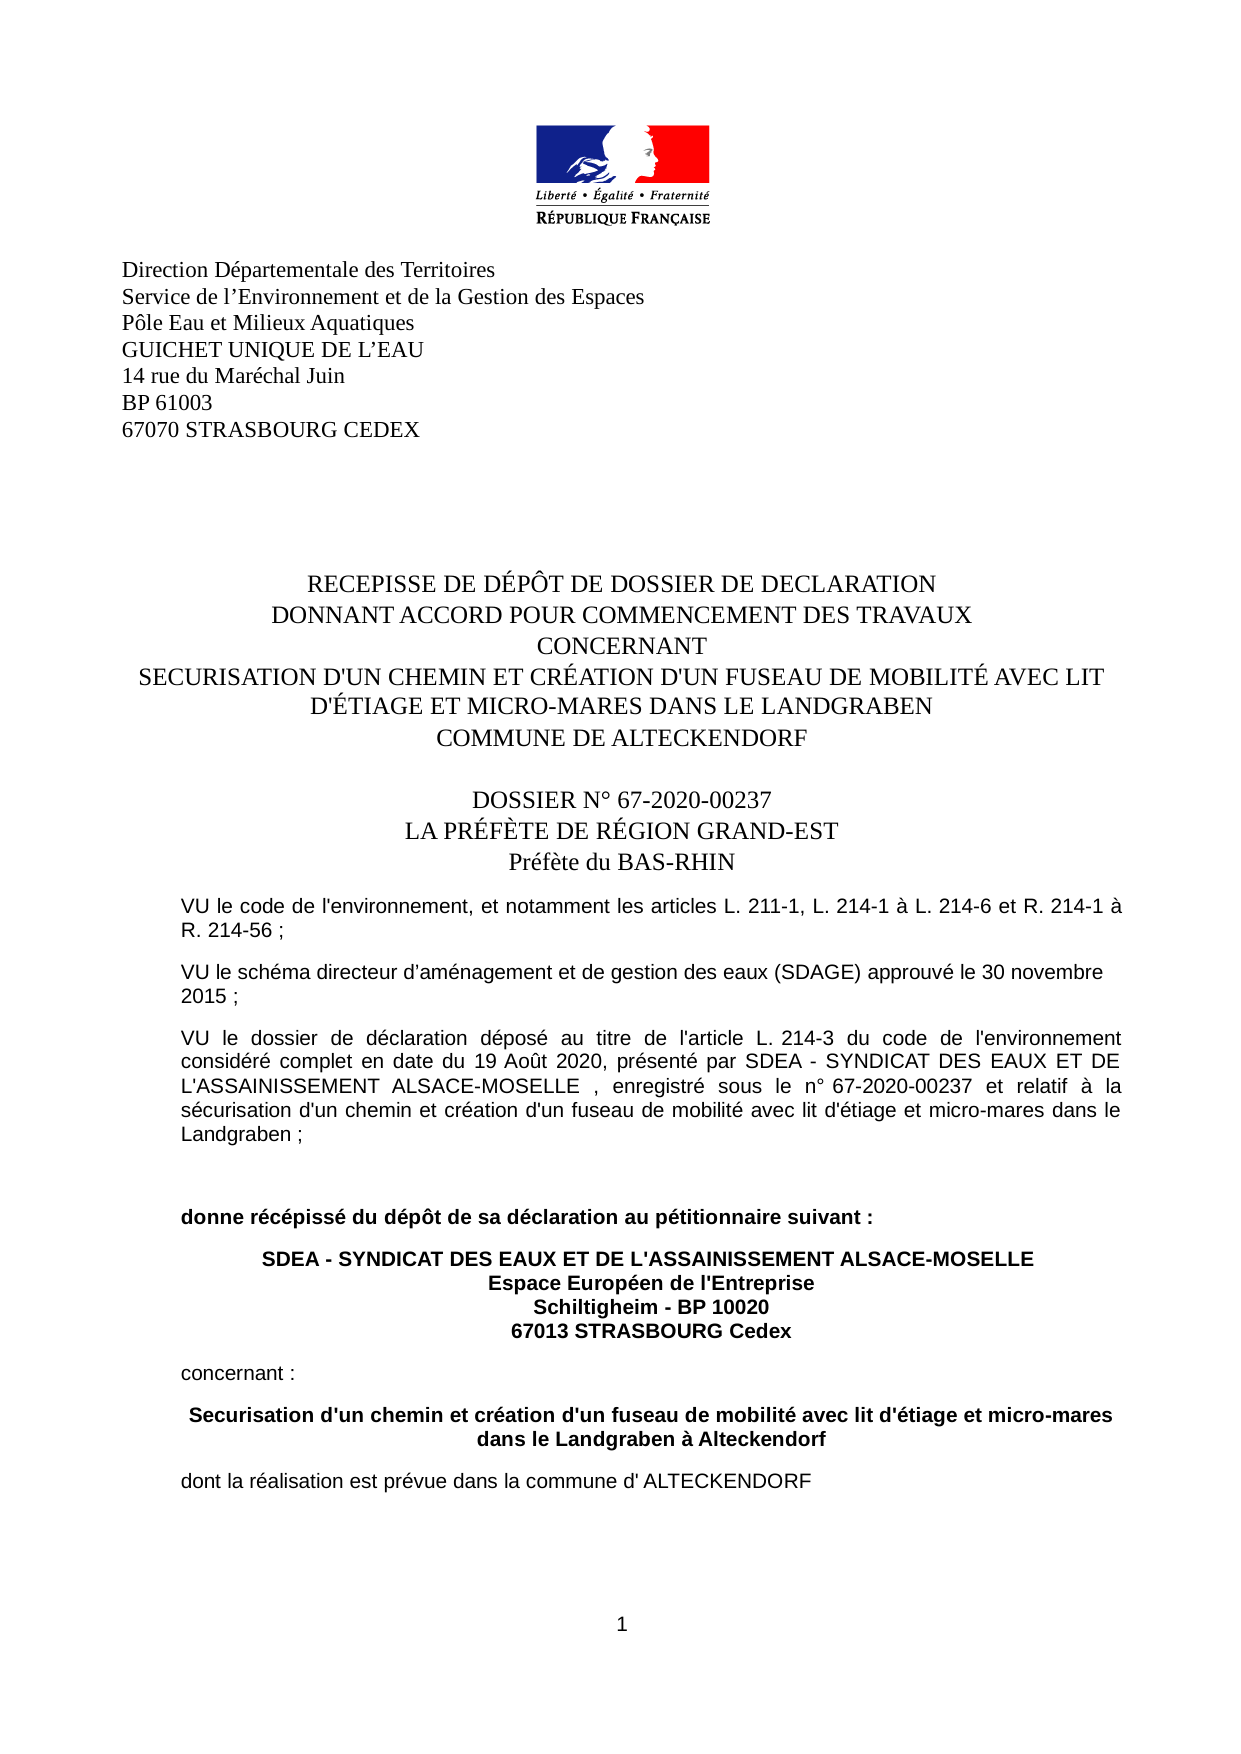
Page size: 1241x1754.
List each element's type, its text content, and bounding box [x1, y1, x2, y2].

text RECEPISSE DE DÉPÔT DE DOSSIER DE DECLARATION [122, 569, 1122, 598]
picture [535, 123, 711, 226]
text concernant : [181, 1361, 1122, 1385]
text COMMUNE DE ALTECKENDORF [122, 722, 1122, 751]
text VU le dossier de déclaration déposé au titre de l'article L. 214-3 du code de l'environnement considéré complet en date du 19 Août 2020, présenté par SDEA - SYNDICAT DES EAUX ET DE L'ASSAINISSEMENT ALSACE-MOSELLE , enregistré sous le n° 67-2020-00237 et relatif à la sécurisation d'un chemin et création d'un fuseau de mobilité avec lit d'étiage et micro-mares dans le Landgraben ; [181, 1025, 1122, 1146]
text GUICHET UNIQUE DE L’EAU [122, 336, 1122, 362]
text Securisation d'un chemin et création d'un fuseau de mobilité avec lit d'étiage et micro-mares dans le Landgraben à Alteckendorf [181, 1403, 1122, 1451]
text 67070 STRASBOURG CEDEX [122, 416, 1122, 442]
text Service de l’Environnement et de la Gestion des Espaces [122, 283, 1122, 309]
text Préfète du BAS-RHIN [122, 847, 1122, 876]
text donne récépissé du dépôt de sa déclaration au pétitionnaire suivant : [181, 1205, 1122, 1229]
text Dossier n° 67-2020-00237 [122, 785, 1122, 814]
text SDEA - SYNDICAT DES EAUX ET DE L'ASSAINISSEMENT ALSACE-MOSELLE Espace Européen de l'Entreprise Schiltigheim - BP 10020 67013 STRASBOURG Cedex [181, 1247, 1122, 1343]
text 14 rue du Maréchal Juin [122, 362, 1122, 389]
text CONCERNANT [122, 631, 1122, 660]
text VU le schéma directeur d’aménagement et de gestion des eaux (SDAGE) approuvé le 30 novembre 2015 ; [181, 959, 1122, 1008]
text dont la réalisation est prévue dans la commune d' ALTECKENDORF [181, 1468, 1122, 1493]
text Pôle Eau et Milieux Aquatiques [122, 309, 1122, 336]
text DONNANT ACCORD POUR COMMENCEMENT DES TRAVAUX [122, 600, 1122, 629]
text Securisation d'un chemin et création d'un fuseau de mobilité avec lit d'étiage et micro-mares dans le Landgraben [122, 662, 1122, 720]
text Direction Départementale des Territoires [122, 256, 1122, 283]
text BP 61003 [122, 389, 1122, 416]
text LA PréfètE de Région GRAND-EST [122, 816, 1122, 845]
text VU le code de l'environnement, et notamment les articles L. 211-1, L. 214-1 à L. 214-6 et R. 214-1 à R. 214-56 ; [181, 894, 1122, 942]
